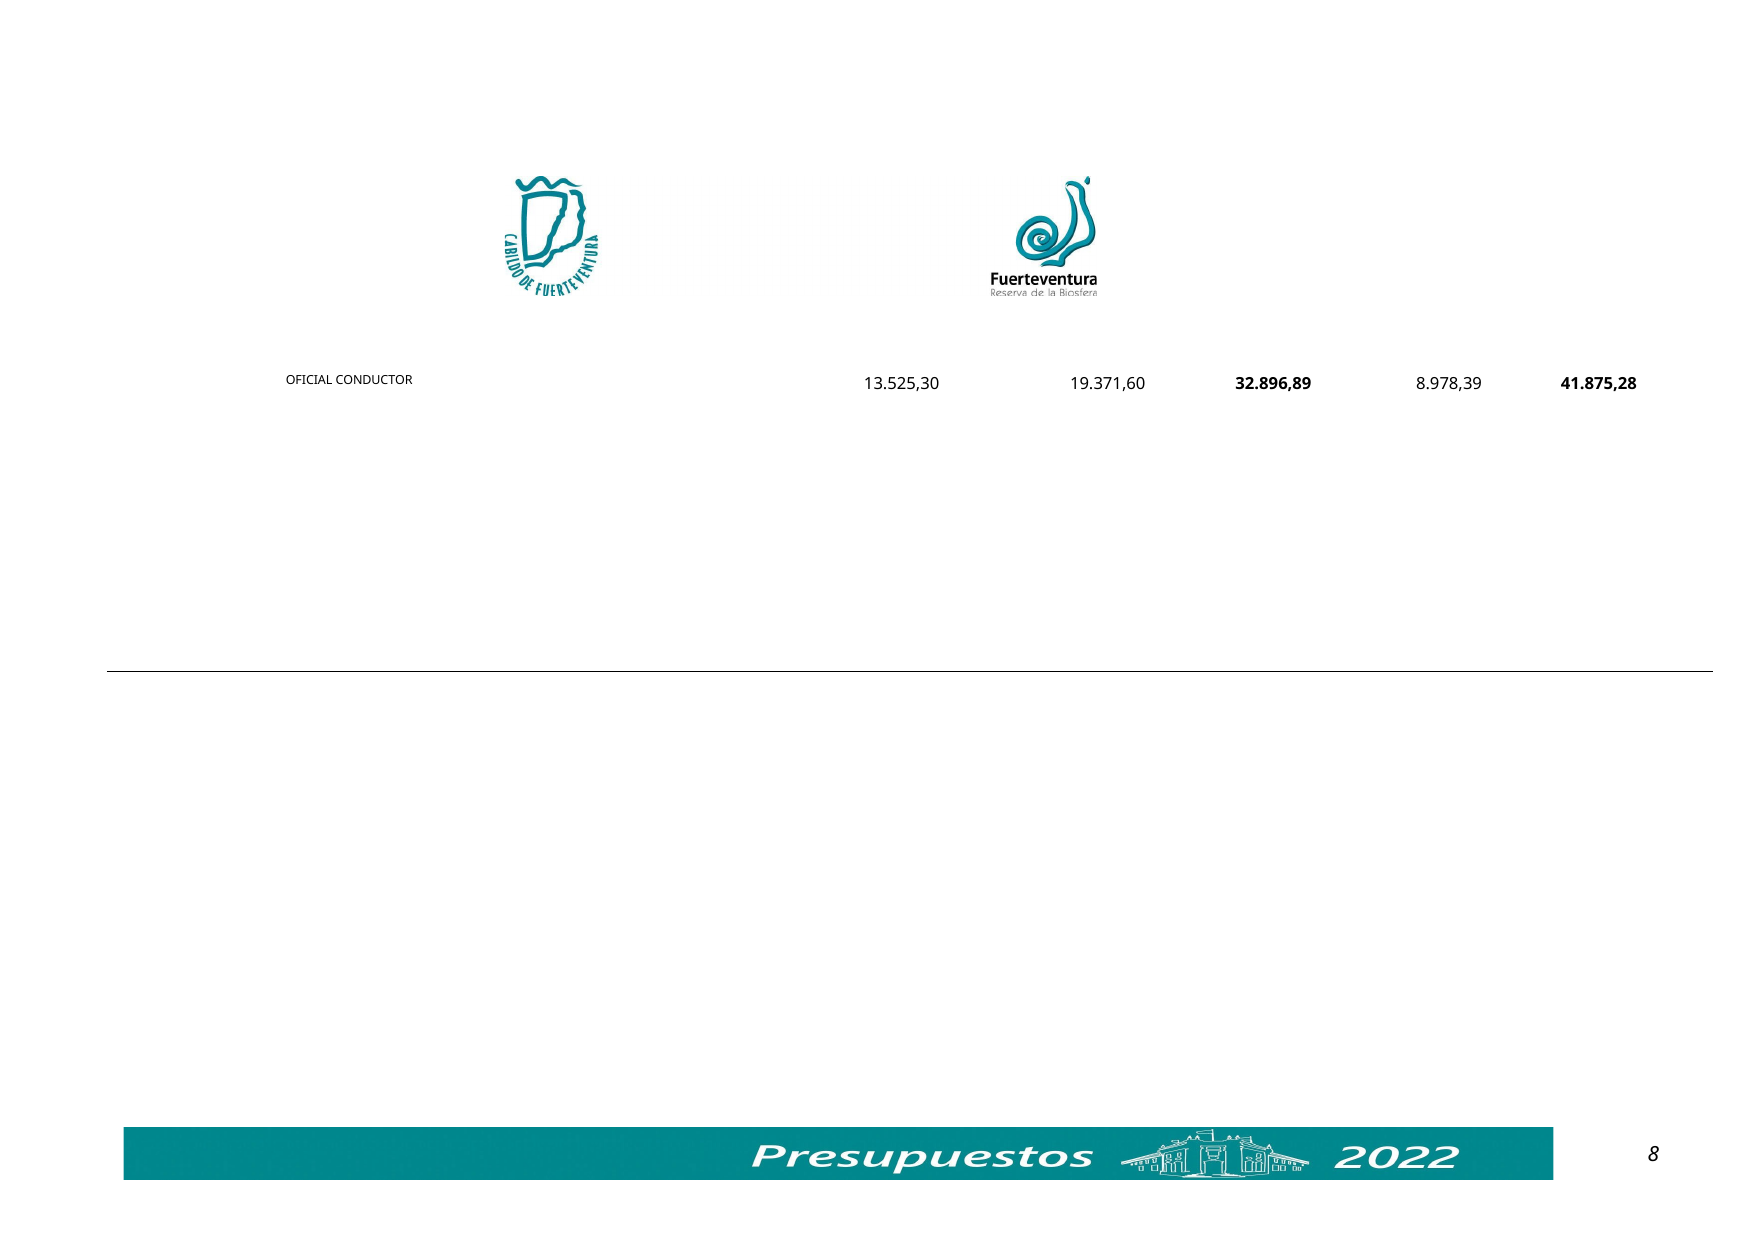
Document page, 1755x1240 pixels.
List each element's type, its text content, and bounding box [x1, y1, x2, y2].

table_cell OFICIAL CONDUCTOR [85, 365, 811, 402]
table_cell 41.875,28 [1520, 365, 1662, 402]
table_cell 32.896,89 [1190, 365, 1358, 402]
table_cell 19.371,60 [1000, 365, 1190, 402]
table_cell 13.525,30 [811, 365, 1000, 402]
table_cell 8.978,39 [1358, 365, 1520, 402]
